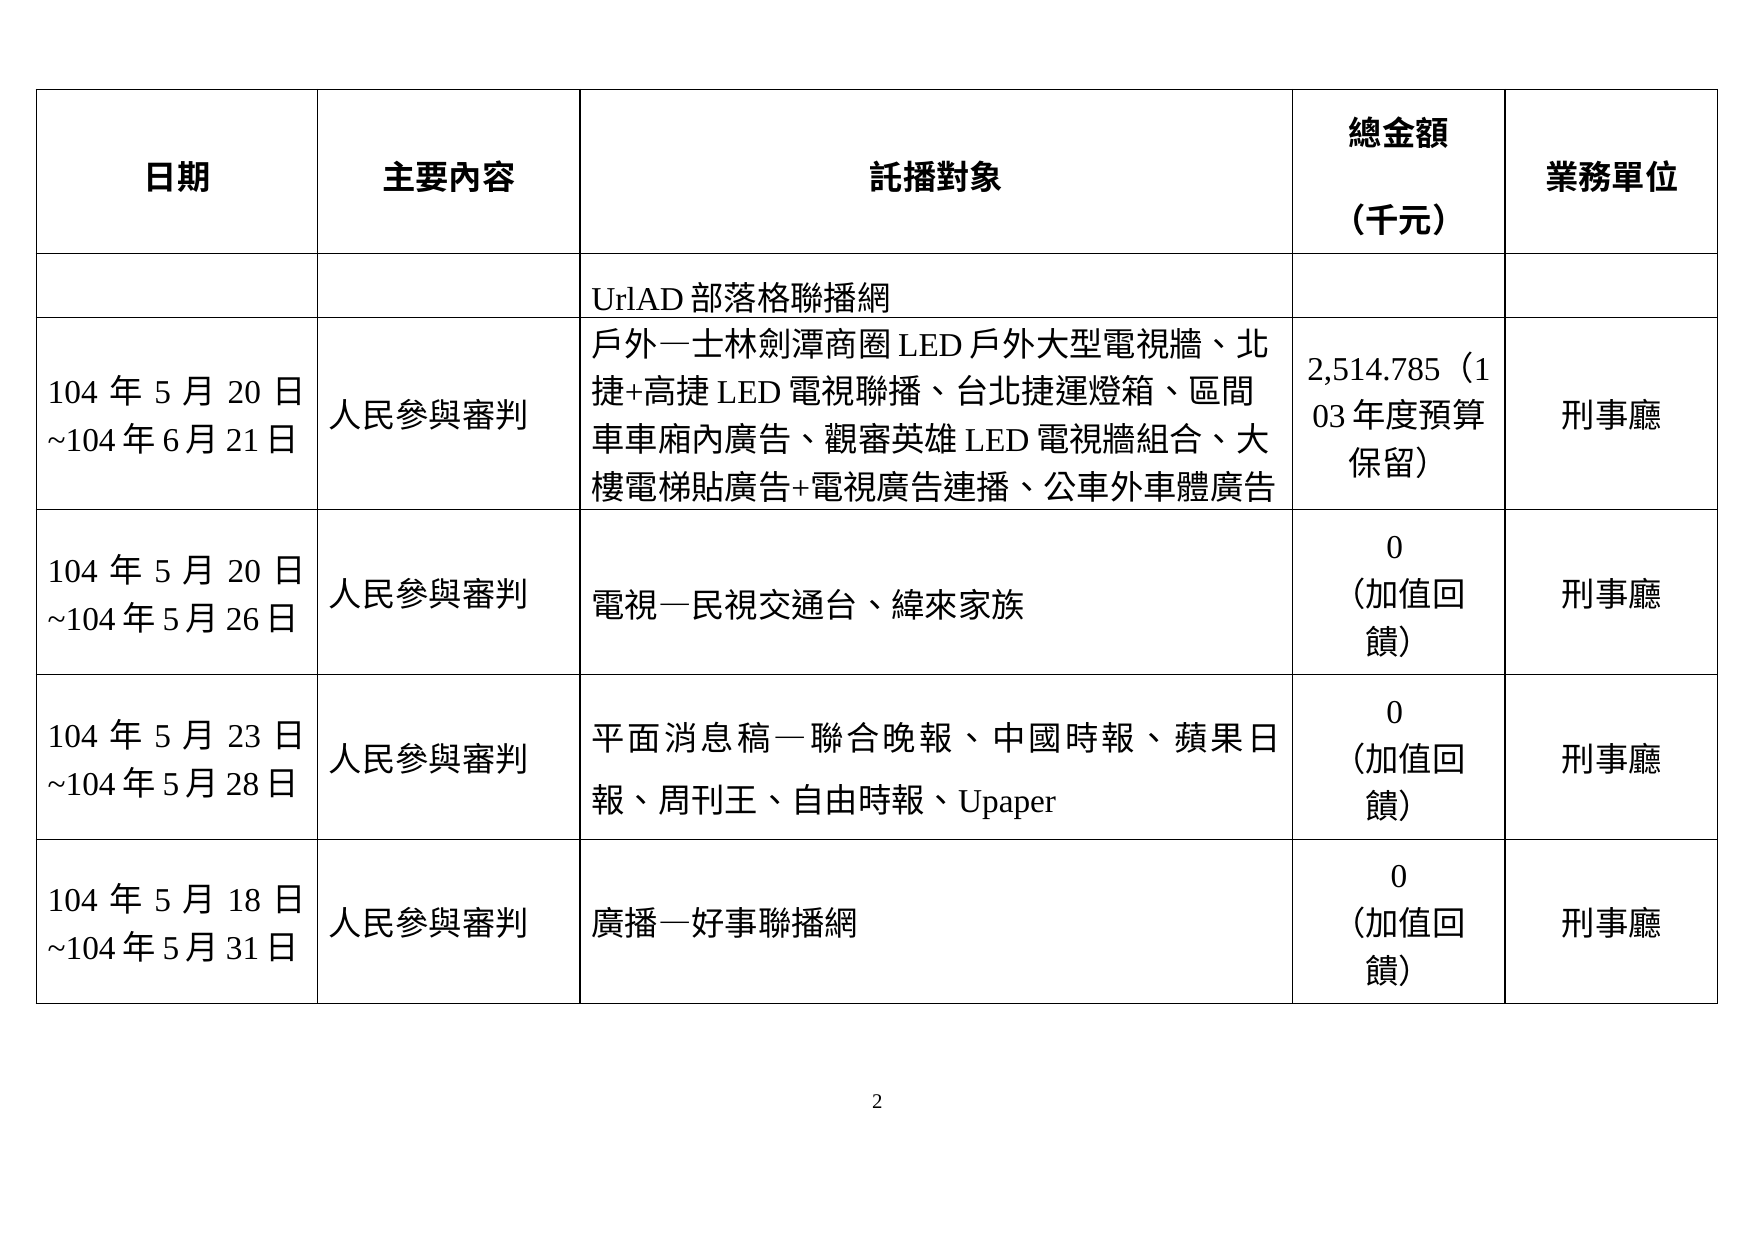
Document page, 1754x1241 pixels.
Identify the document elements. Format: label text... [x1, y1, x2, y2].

table_header 託播對象 [581, 90, 1292, 253]
table_header 總金額 （千元） [1293, 90, 1504, 253]
table_cell 平面消息稿—聯合晚報、中國時報、蘋果日報、周刊王、自由時報、Upaper [581, 675, 1292, 838]
table_cell [37, 254, 317, 317]
table_cell 2,514.785（103年度預算保留） [1293, 318, 1504, 509]
table_cell 刑事廳 [1506, 510, 1717, 674]
table_cell 廣播—好事聯播網 [581, 840, 1292, 1003]
table_cell [318, 254, 579, 317]
table_header 主要內容 [318, 90, 579, 253]
table_cell [1293, 254, 1504, 317]
table_cell 電視—民視交通台、緯來家族 [581, 510, 1292, 674]
table_cell 104年5月20日~104年6月21日 [37, 318, 317, 509]
table_cell 0 （加值回饋） [1293, 510, 1504, 674]
table_header 業務單位 [1506, 90, 1717, 253]
table_cell 刑事廳 [1506, 675, 1717, 838]
table_header 日期 [37, 90, 317, 253]
table_cell [1506, 254, 1717, 317]
table_cell 人民參與審判 [318, 675, 579, 838]
table_cell 戶外—士林劍潭商圈LED戶外大型電視牆、北捷+高捷LED電視聯播、台北捷運燈箱、區間車車廂內廣告、觀審英雄LED電視牆組合、大樓電梯貼廣告+電視廣告連播、公車外車體廣告 [581, 318, 1292, 509]
table_cell 104年5月23日~104年5月28日 [37, 675, 317, 838]
table_cell 104年5月20日~104年5月26日 [37, 510, 317, 674]
table_cell 0 （加值回饋） [1293, 840, 1504, 1003]
table_cell 人民參與審判 [318, 318, 579, 509]
table_cell 刑事廳 [1506, 840, 1717, 1003]
table_cell UrlAD部落格聯播網 [581, 254, 1292, 317]
table_cell 104年5月18日~104年5月31日 [37, 840, 317, 1003]
table_cell 人民參與審判 [318, 840, 579, 1003]
table_cell 人民參與審判 [318, 510, 579, 674]
table_cell 0 （加值回饋） [1293, 675, 1504, 838]
table_cell 刑事廳 [1506, 318, 1717, 509]
